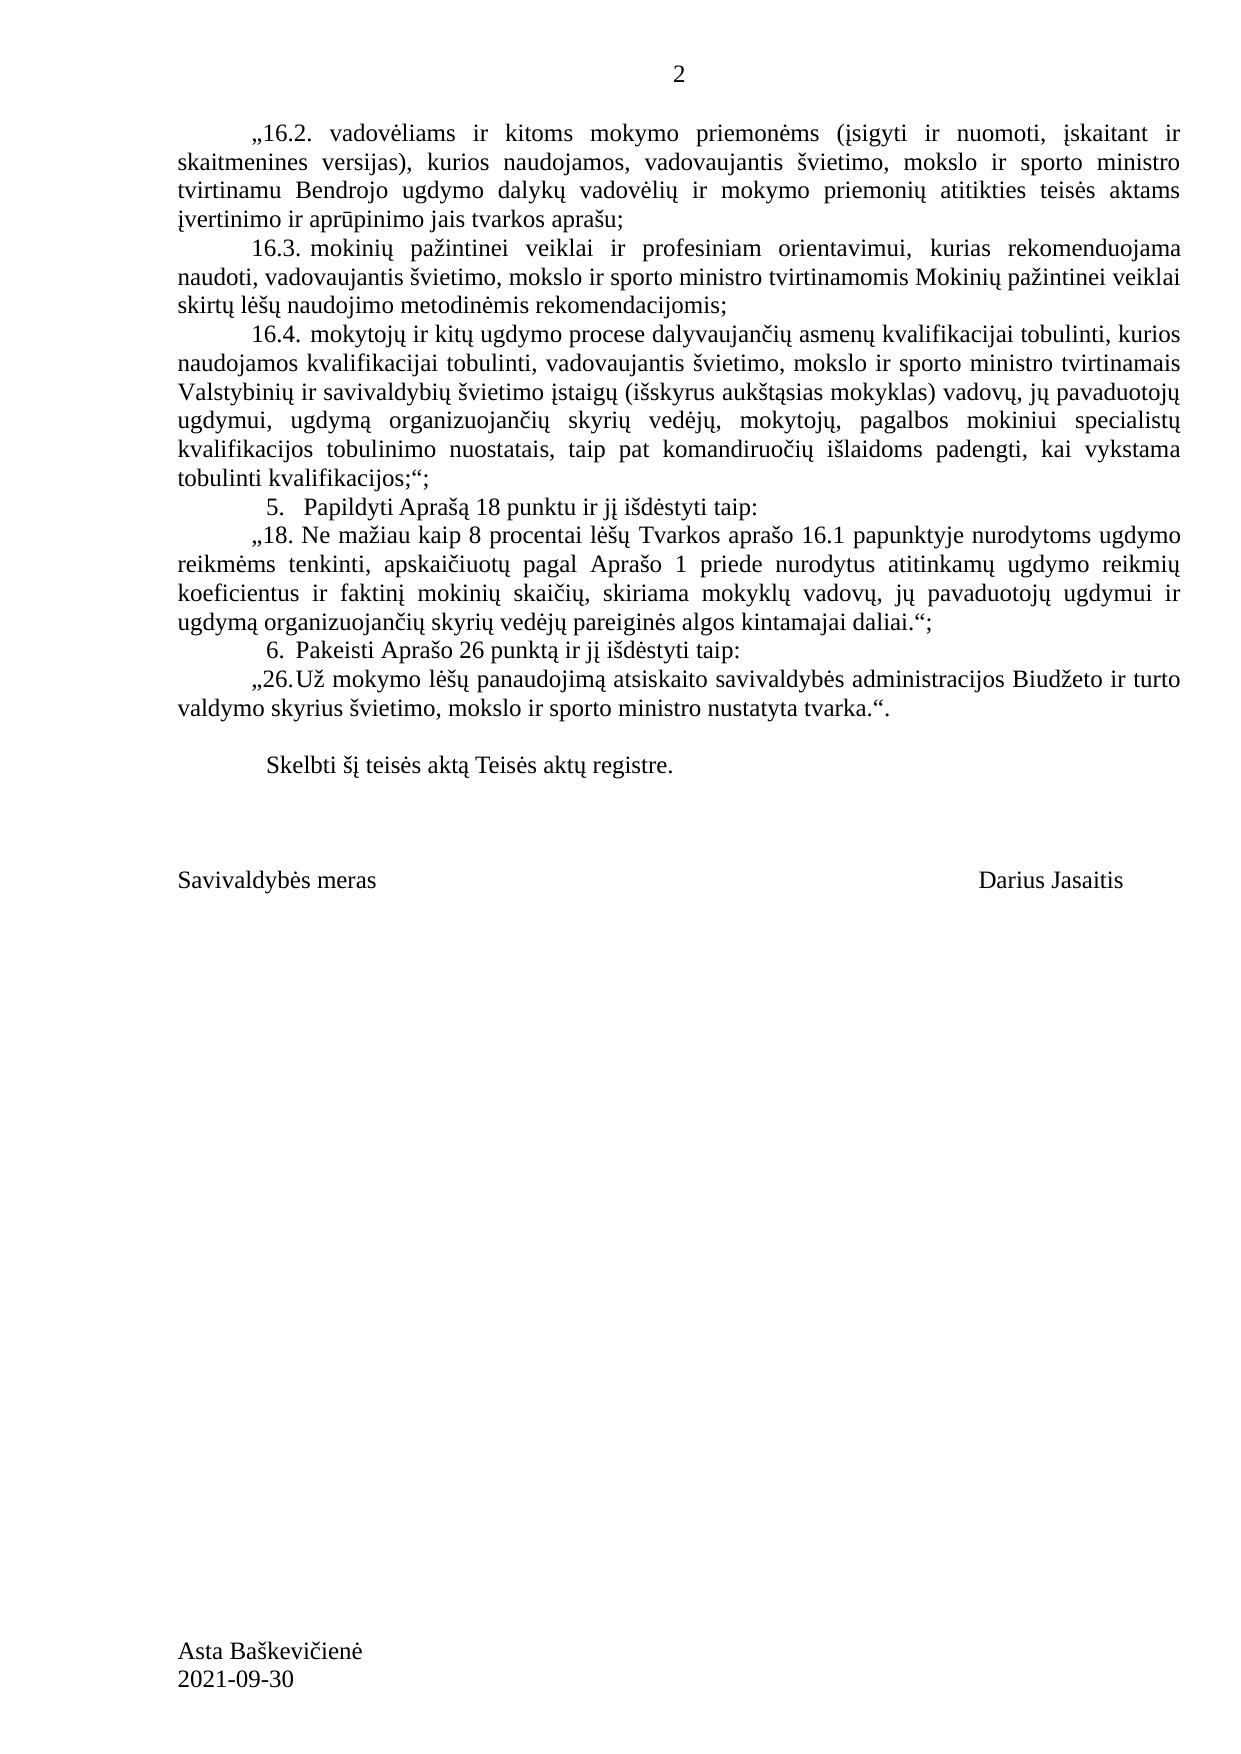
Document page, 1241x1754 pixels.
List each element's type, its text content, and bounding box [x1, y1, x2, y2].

text 5. Papildyti Aprašą 18 punktu ir jį išdėstyti taip: [266, 492, 1181, 521]
text „18. Ne mažiau kaip 8 procentai lėšų Tvarkos aprašo 16.1 papunktyje nurodytoms ugdymo reikmėms tenkinti, apskaičiuotų pagal Aprašo 1 priede nurodytus atitinkamų ugdymo reikmių koeficientus ir faktinį mokinių skaičių, skiriama mokyklų vadovų, jų pavaduotojų ugdymui ir ugdymą organizuojančių skyrių vedėjų pareiginės algos kintamajai daliai.“; [177, 521, 1181, 636]
text 16.3. mokinių pažintinei veiklai ir profesiniam orientavimui, kurias rekomenduojama naudoti, vadovaujantis švietimo, mokslo ir sporto ministro tvirtinamomis Mokinių pažintinei veiklai skirtų lėšų naudojimo metodinėmis rekomendacijomis; [177, 233, 1181, 319]
text 6. Pakeisti Aprašo 26 punktą ir jį išdėstyti taip: [266, 636, 1181, 664]
text Skelbti šį teisės aktą Teisės aktų registre. [177, 751, 1181, 779]
text „26. Už mokymo lėšų panaudojimą atsiskaito savivaldybės administracijos Biudžeto ir turto valdymo skyrius švietimo, mokslo ir sporto ministro nustatyta tvarka.“. [177, 664, 1181, 722]
text 16.4. mokytojų ir kitų ugdymo procese dalyvaujančių asmenų kvalifikacijai tobulinti, kurios naudojamos kvalifikacijai tobulinti, vadovaujantis švietimo, mokslo ir sporto ministro tvirtinamais Valstybinių ir savivaldybių švietimo įstaigų (išskyrus aukštąsias mokyklas) vadovų, jų pavaduotojų ugdymui, ugdymą organizuojančių skyrių vedėjų, mokytojų, pagalbos mokiniui specialistų kvalifikacijos tobulinimo nuostatais, taip pat komandiruočių išlaidoms padengti, kai vykstama tobulinti kvalifikacijos;“; [177, 319, 1181, 492]
text „16.2. vadovėliams ir kitoms mokymo priemonėms (įsigyti ir nuomoti, įskaitant ir skaitmenines versijas), kurios naudojamos, vadovaujantis švietimo, mokslo ir sporto ministro tvirtinamu Bendrojo ugdymo dalykų vadovėlių ir mokymo priemonių atitikties teisės aktams įvertinimo ir aprūpinimo jais tvarkos aprašu; [177, 118, 1181, 233]
text Savivaldybės meras Darius Jasaitis [177, 866, 1181, 894]
